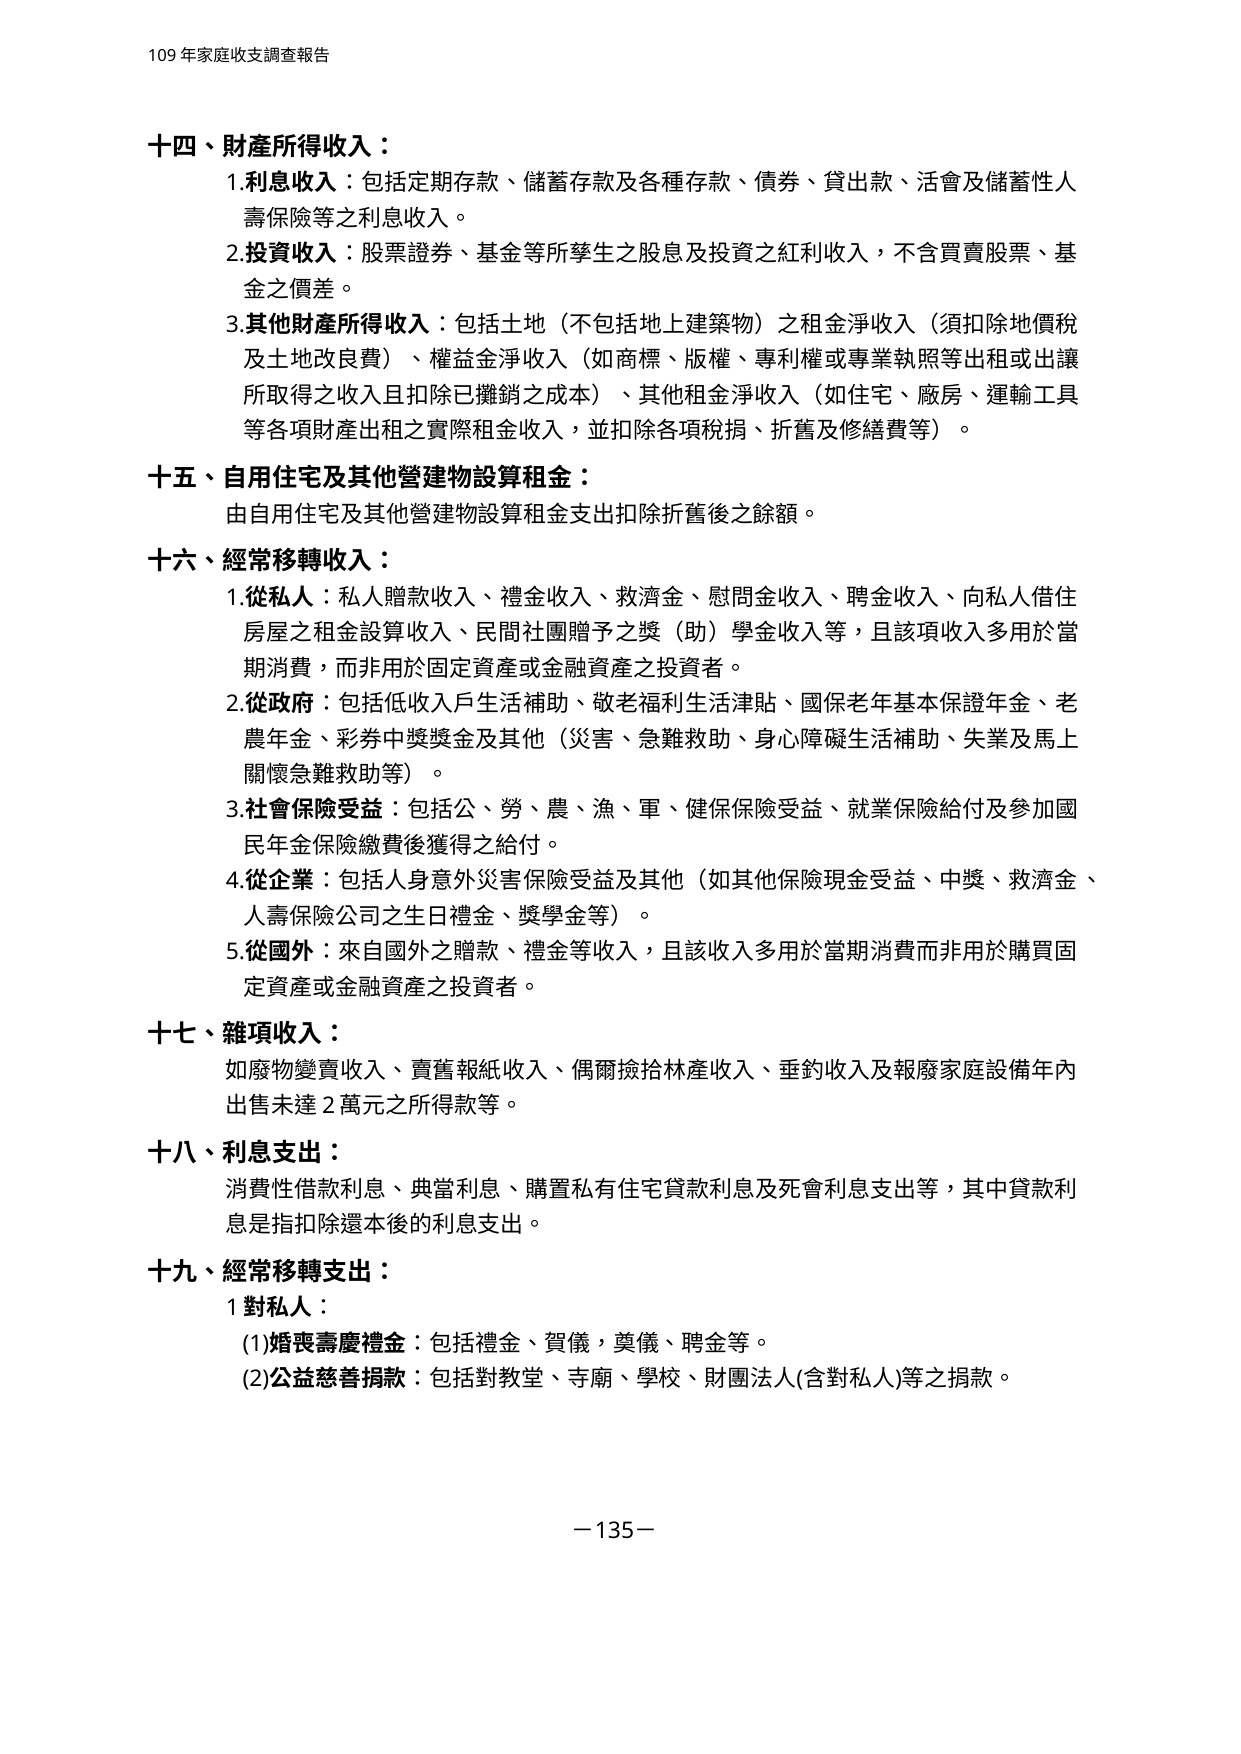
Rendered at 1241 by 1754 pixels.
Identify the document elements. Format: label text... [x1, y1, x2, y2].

text 2.從政府：包括低收入戶生活補助、敬老福利生活津貼、國保老年基本保證年金、老農年金、彩券中獎獎金及其他（災害、急難救助、身心障礙生活補助、失業及馬上關懷急難救助等）。 [226, 683, 1081, 789]
text 十七、雜項收入： [148, 1012, 1081, 1050]
text 由自用住宅及其他營建物設算租金支出扣除折舊後之餘額。 [226, 494, 1081, 529]
subtitle 十四、財產所得收入： [148, 125, 1081, 162]
text 3.社會保險受益：包括公、勞、農、漁、軍、健保保險受益、就業保險給付及參加國民年金保險繳費後獲得之給付。 [226, 789, 1081, 860]
text 5.從國外：來自國外之贈款、禮金等收入，且該收入多用於當期消費而非用於購買固定資產或金融資產之投資者。 [226, 931, 1081, 1002]
text 4.從企業：包括人身意外災害保險受益及其他（如其他保險現金受益、中獎、救濟金、人壽保險公司之生日禮金、獎學金等）。 [226, 860, 1081, 931]
text 如廢物變賣收入、賣舊報紙收入、偶爾撿拾林產收入、垂釣收入及報廢家庭設備年內出售未達2萬元之所得款等。 [226, 1050, 1081, 1121]
text 十九、經常移轉支出： [148, 1250, 1081, 1287]
text 十五、自用住宅及其他營建物設算租金： [148, 456, 1081, 494]
text 1.利息收入：包括定期存款、儲蓄存款及各種存款、債券、貸出款、活會及儲蓄性人壽保險等之利息收入。 [226, 162, 1081, 233]
text 1對私人： [226, 1287, 1081, 1323]
text 3.其他財產所得收入：包括土地（不包括地上建築物）之租金淨收入（須扣除地價稅及土地改良費）、權益金淨收入（如商標、版權、專利權或專業執照等出租或出讓所取得之收入且扣除已攤銷之成本）、其他租金淨收入（如住宅、廠房、運輸工具等各項財產出租之實際租金收入，並扣除各項稅捐、折舊及修繕費等）。 [226, 304, 1081, 446]
text 十六、經常移轉收入： [148, 539, 1081, 577]
text 1.從私人：私人贈款收入、禮金收入、救濟金、慰問金收入、聘金收入、向私人借住房屋之租金設算收入、民間社團贈予之獎（助）學金收入等，且該項收入多用於當期消費，而非用於固定資產或金融資產之投資者。 [226, 577, 1081, 683]
text 2.投資收入：股票證券、基金等所孳生之股息及投資之紅利收入，不含買賣股票、基金之價差。 [226, 233, 1081, 304]
text 消費性借款利息、典當利息、購置私有住宅貸款利息及死會利息支出等，其中貸款利息是指扣除還本後的利息支出。 [226, 1169, 1081, 1239]
text (2)公益慈善捐款：包括對教堂、寺廟、學校、財團法人(含對私人)等之捐款。 [242, 1358, 1081, 1394]
text (1)婚喪壽慶禮金：包括禮金、賀儀，奠儀、聘金等。 [242, 1323, 1081, 1358]
text 十八、利息支出： [148, 1131, 1081, 1169]
